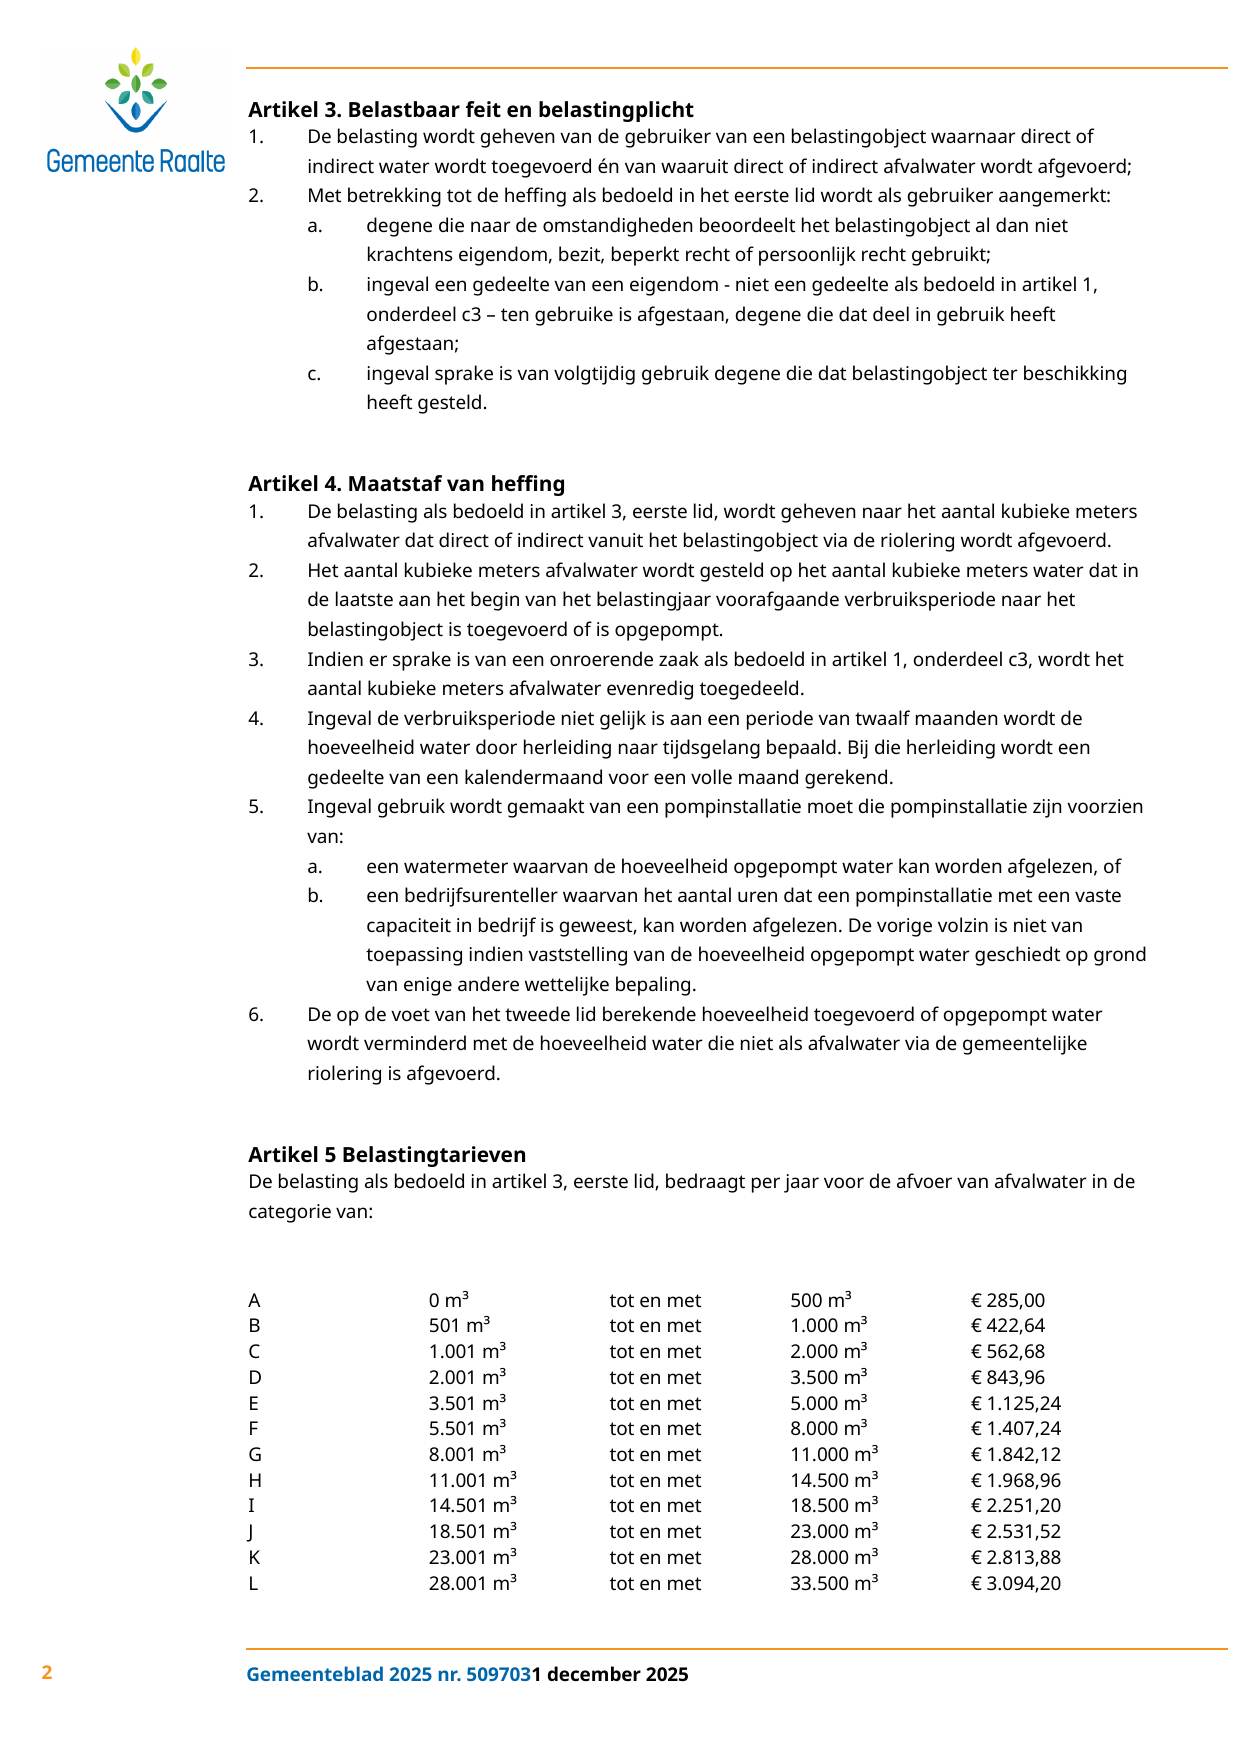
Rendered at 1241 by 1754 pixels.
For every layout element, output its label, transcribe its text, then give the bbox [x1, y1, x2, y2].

table_cell € 562,68 [971, 1338, 1152, 1364]
table_cell 8.001 m³ [429, 1441, 609, 1467]
table_cell 501 m³ [429, 1313, 609, 1338]
table_cell tot en met [609, 1544, 790, 1570]
table_cell L [248, 1570, 429, 1596]
picture [41, 47, 231, 172]
table_cell 18.501 m³ [429, 1519, 609, 1544]
table_cell 23.001 m³ [429, 1544, 609, 1570]
list Met betrekking tot de heffing als bedoeld in het eerste lid wordt als gebruiker aangemerkt: [248, 182, 1152, 208]
table_cell H [248, 1467, 429, 1493]
list een bedrijfsurenteller waarvan het aantal uren dat een pompinstallatie met een vaste capaciteit in bedrijf is geweest, kan worden afgelezen. De vorige volzin is niet van toepassing indien vaststelling van de hoeveelheid opgepompt water geschiedt op grond van enige andere wettelijke bepaling. [307, 882, 1152, 997]
table_header A [248, 1287, 429, 1313]
table_header € 285,00 [971, 1287, 1152, 1313]
text Artikel 3. Belastbaar feit en belastingplicht [248, 95, 1152, 123]
table_cell 2.000 m³ [790, 1338, 971, 1364]
table_cell 3.501 m³ [429, 1390, 609, 1416]
table_cell € 1.842,12 [971, 1441, 1152, 1467]
table_cell 14.501 m³ [429, 1493, 609, 1518]
table_cell tot en met [609, 1338, 790, 1364]
table_cell 5.501 m³ [429, 1416, 609, 1441]
table_cell 1.000 m³ [790, 1313, 971, 1338]
list Het aantal kubieke meters afvalwater wordt gesteld op het aantal kubieke meters water dat in de laatste aan het begin van het belastingjaar voorafgaande verbruiksperiode naar het belastingobject is toegevoerd of is opgepompt. [248, 557, 1152, 642]
list De op de voet van het tweede lid berekende hoeveelheid toegevoerd of opgepompt water wordt verminderd met de hoeveelheid water die niet als afvalwater via de gemeentelijke riolering is afgevoerd. [248, 1001, 1152, 1086]
table_cell 11.000 m³ [790, 1441, 971, 1467]
list ingeval sprake is van volgtijdig gebruik degene die dat belastingobject ter beschikking heeft gesteld. [307, 360, 1152, 415]
table_cell K [248, 1544, 429, 1570]
table_cell tot en met [609, 1313, 790, 1338]
list De belasting wordt geheven van de gebruiker van een belastingobject waarnaar direct of indirect water wordt toegevoerd én van waaruit direct of indirect afvalwater wordt afgevoerd; [248, 123, 1152, 178]
list ingeval een gedeelte van een eigendom - niet een gedeelte als bedoeld in artikel 1, onderdeel c3 – ten gebruike is afgestaan, degene die dat deel in gebruik heeft afgestaan; [307, 271, 1152, 356]
table_header 500 m³ [790, 1287, 971, 1313]
table_cell tot en met [609, 1390, 790, 1416]
list een watermeter waarvan de hoeveelheid opgepompt water kan worden afgelezen, of [307, 853, 1152, 879]
table_cell J [248, 1519, 429, 1544]
table_header tot en met [609, 1287, 790, 1313]
table_cell € 422,64 [971, 1313, 1152, 1338]
table_cell 1.001 m³ [429, 1338, 609, 1364]
table_cell € 1.407,24 [971, 1416, 1152, 1441]
table_cell € 1.125,24 [971, 1390, 1152, 1416]
list De belasting als bedoeld in artikel 3, eerste lid, wordt geheven naar het aantal kubieke meters afvalwater dat direct of indirect vanuit het belastingobject via de riolering wordt afgevoerd. [248, 498, 1152, 553]
text Artikel 5 Belastingtarieven [248, 1140, 1152, 1168]
table_cell D [248, 1364, 429, 1390]
table_cell F [248, 1416, 429, 1441]
list degene die naar de omstandigheden beoordeelt het belastingobject al dan niet krachtens eigendom, bezit, beperkt recht of persoonlijk recht gebruikt; [307, 212, 1152, 267]
table_cell B [248, 1313, 429, 1338]
table_cell tot en met [609, 1493, 790, 1518]
table_cell 5.000 m³ [790, 1390, 971, 1416]
table_cell € 1.968,96 [971, 1467, 1152, 1493]
table_cell 18.500 m³ [790, 1493, 971, 1518]
table_cell € 3.094,20 [971, 1570, 1152, 1596]
table_cell € 843,96 [971, 1364, 1152, 1390]
list Indien er sprake is van een onroerende zaak als bedoeld in artikel 1, onderdeel c3, wordt het aantal kubieke meters afvalwater evenredig toegedeeld. [248, 646, 1152, 701]
table_cell C [248, 1338, 429, 1364]
table_cell 28.000 m³ [790, 1544, 971, 1570]
table_cell € 2.251,20 [971, 1493, 1152, 1518]
text Artikel 4. Maatstaf van heffing [248, 469, 1152, 498]
table_cell tot en met [609, 1416, 790, 1441]
table_cell € 2.531,52 [971, 1519, 1152, 1544]
table_cell € 2.813,88 [971, 1544, 1152, 1570]
table_cell 23.000 m³ [790, 1519, 971, 1544]
table_cell tot en met [609, 1441, 790, 1467]
text De belasting als bedoeld in artikel 3, eerste lid, bedraagt per jaar voor de afvoer van afvalwater in de categorie van: [248, 1168, 1152, 1224]
table_cell E [248, 1390, 429, 1416]
table_cell tot en met [609, 1570, 790, 1596]
table_cell 2.001 m³ [429, 1364, 609, 1390]
table_cell I [248, 1493, 429, 1518]
table_cell 11.001 m³ [429, 1467, 609, 1493]
table_header 0 m³ [429, 1287, 609, 1313]
list Ingeval gebruik wordt gemaakt van een pompinstallatie moet die pompinstallatie zijn voorzien van: [248, 794, 1152, 849]
table_cell 8.000 m³ [790, 1416, 971, 1441]
table_cell 14.500 m³ [790, 1467, 971, 1493]
table_cell 3.500 m³ [790, 1364, 971, 1390]
table_cell tot en met [609, 1519, 790, 1544]
table_cell G [248, 1441, 429, 1467]
table_cell 33.500 m³ [790, 1570, 971, 1596]
table_cell 28.001 m³ [429, 1570, 609, 1596]
list Ingeval de verbruiksperiode niet gelijk is aan een periode van twaalf maanden wordt de hoeveelheid water door herleiding naar tijdsgelang bepaald. Bij die herleiding wordt een gedeelte van een kalendermaand voor een volle maand gerekend. [248, 705, 1152, 790]
table_cell tot en met [609, 1364, 790, 1390]
table_cell tot en met [609, 1467, 790, 1493]
